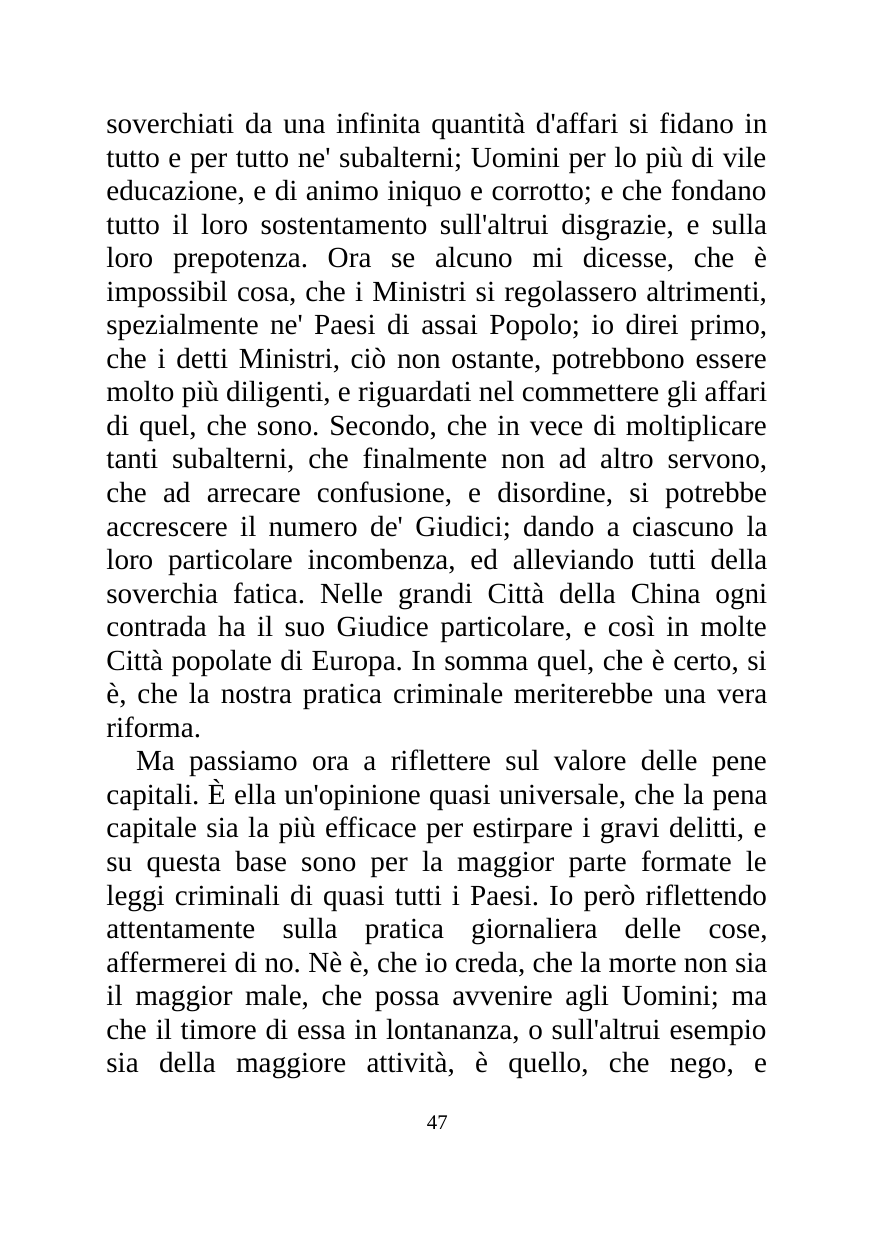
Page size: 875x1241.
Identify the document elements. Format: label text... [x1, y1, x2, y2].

text soverchiati da una infinita quantità d'affari si fidano in tutto e per tutto ne' subalterni; Uomini per lo più di vile educazione, e di animo iniquo e corrotto; e che fondano tutto il loro sostentamento sull'altrui disgrazie, e sulla loro prepotenza. Ora se alcuno mi dicesse, che è impossibil cosa, che i Ministri si regolassero altrimenti, spezialmente ne' Paesi di assai Popolo; io direi primo, che i detti Ministri, ciò non ostante, potrebbono essere molto più diligenti, e riguardati nel commettere gli affari di quel, che sono. Secondo, che in vece di moltiplicare tanti subalterni, che finalmente non ad altro servono, che ad arrecare confusione, e disordine, si potrebbe accrescere il numero de' Giudici; dando a ciascuno la loro particolare incombenza, ed alleviando tutti della soverchia fatica. Nelle grandi Città della China ogni contrada ha il suo Giudice particolare, e così in molte Città popolate di Europa. In somma quel, che è certo, si è, che la nostra pratica criminale meriterebbe una vera riforma. [106, 106, 768, 743]
text Ma passiamo ora a riflettere sul valore delle pene capitali. È ella un'opinione quasi universale, che la pena capitale sia la più efficace per estirpare i gravi delitti, e su questa base sono per la maggior parte formate le leggi criminali di quasi tutti i Paesi. Io però riflettendo attentamente sulla pratica giornaliera delle cose, affermerei di no. Nè è, che io creda, che la morte non sia il maggior male, che possa avvenire agli Uomini; ma che il timore di essa in lontananza, o sull'altrui esempio sia della maggiore attività, è quello, che nego, e [106, 743, 768, 1079]
